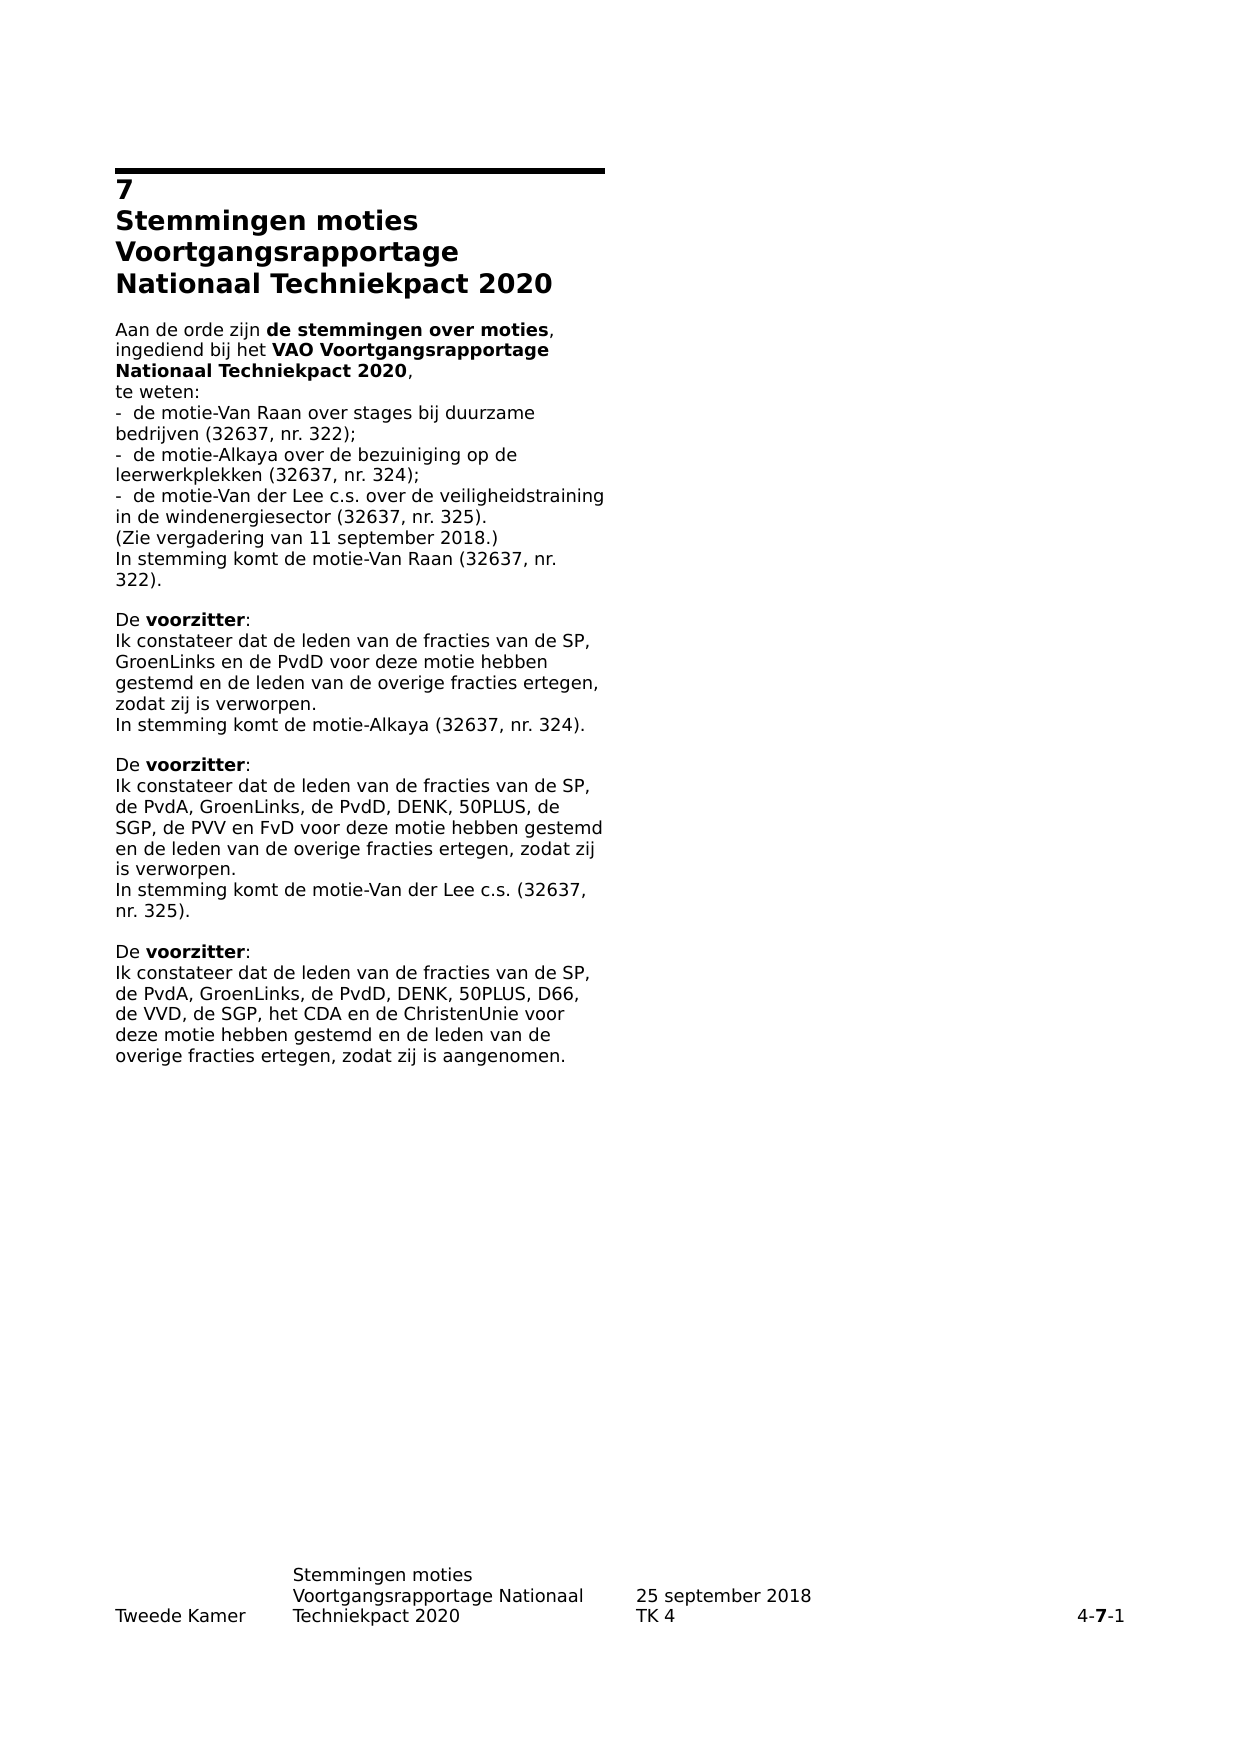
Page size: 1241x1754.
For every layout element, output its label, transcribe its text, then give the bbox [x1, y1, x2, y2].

text Ik constateer dat de leden van de fracties van de SP, de PvdA, GroenLinks, de PvdD, DENK, 50PLUS, de SGP, de PVV en FvD voor deze motie hebben gestemd en de leden van de overige fracties ertegen, zodat zij is verworpen. [115, 776, 605, 880]
text In stemming komt de motie-Van Raan (32637, nr. 322). [115, 548, 605, 590]
list de motie-Van der Lee c.s. over de veiligheidstraining in de windenergiesector (32637, nr. 325). [115, 486, 605, 528]
text (Zie vergadering van 11 september 2018.) [115, 528, 605, 548]
title 7 Stemmingen moties Voortgangsrapportage Nationaal Techniekpact 2020 [115, 174, 605, 299]
text Aan de orde zijn de stemmingen over moties, ingediend bij het VAO Voortgangsrapportage Nationaal Techniekpact 2020, [115, 319, 605, 382]
list de motie-Van Raan over stages bij duurzame bedrijven (32637, nr. 322); [115, 403, 605, 444]
list de motie-Alkaya over de bezuiniging op de leerwerkplekken (32637, nr. 324); [115, 444, 605, 486]
text De voorzitter: [115, 755, 605, 776]
text De voorzitter: [115, 942, 605, 962]
text De voorzitter: [115, 610, 605, 631]
text In stemming komt de motie-Van der Lee c.s. (32637, nr. 325). [115, 880, 605, 922]
text In stemming komt de motie-Alkaya (32637, nr. 324). [115, 714, 605, 735]
text te weten: [115, 382, 605, 403]
text Ik constateer dat de leden van de fracties van de SP, GroenLinks en de PvdD voor deze motie hebben gestemd en de leden van de overige fracties ertegen, zodat zij is verworpen. [115, 631, 605, 714]
text Ik constateer dat de leden van de fracties van de SP, de PvdA, GroenLinks, de PvdD, DENK, 50PLUS, D66, de VVD, de SGP, het CDA en de ChristenUnie voor deze motie hebben gestemd en de leden van de overige fracties ertegen, zodat zij is aangenomen. [115, 962, 605, 1067]
